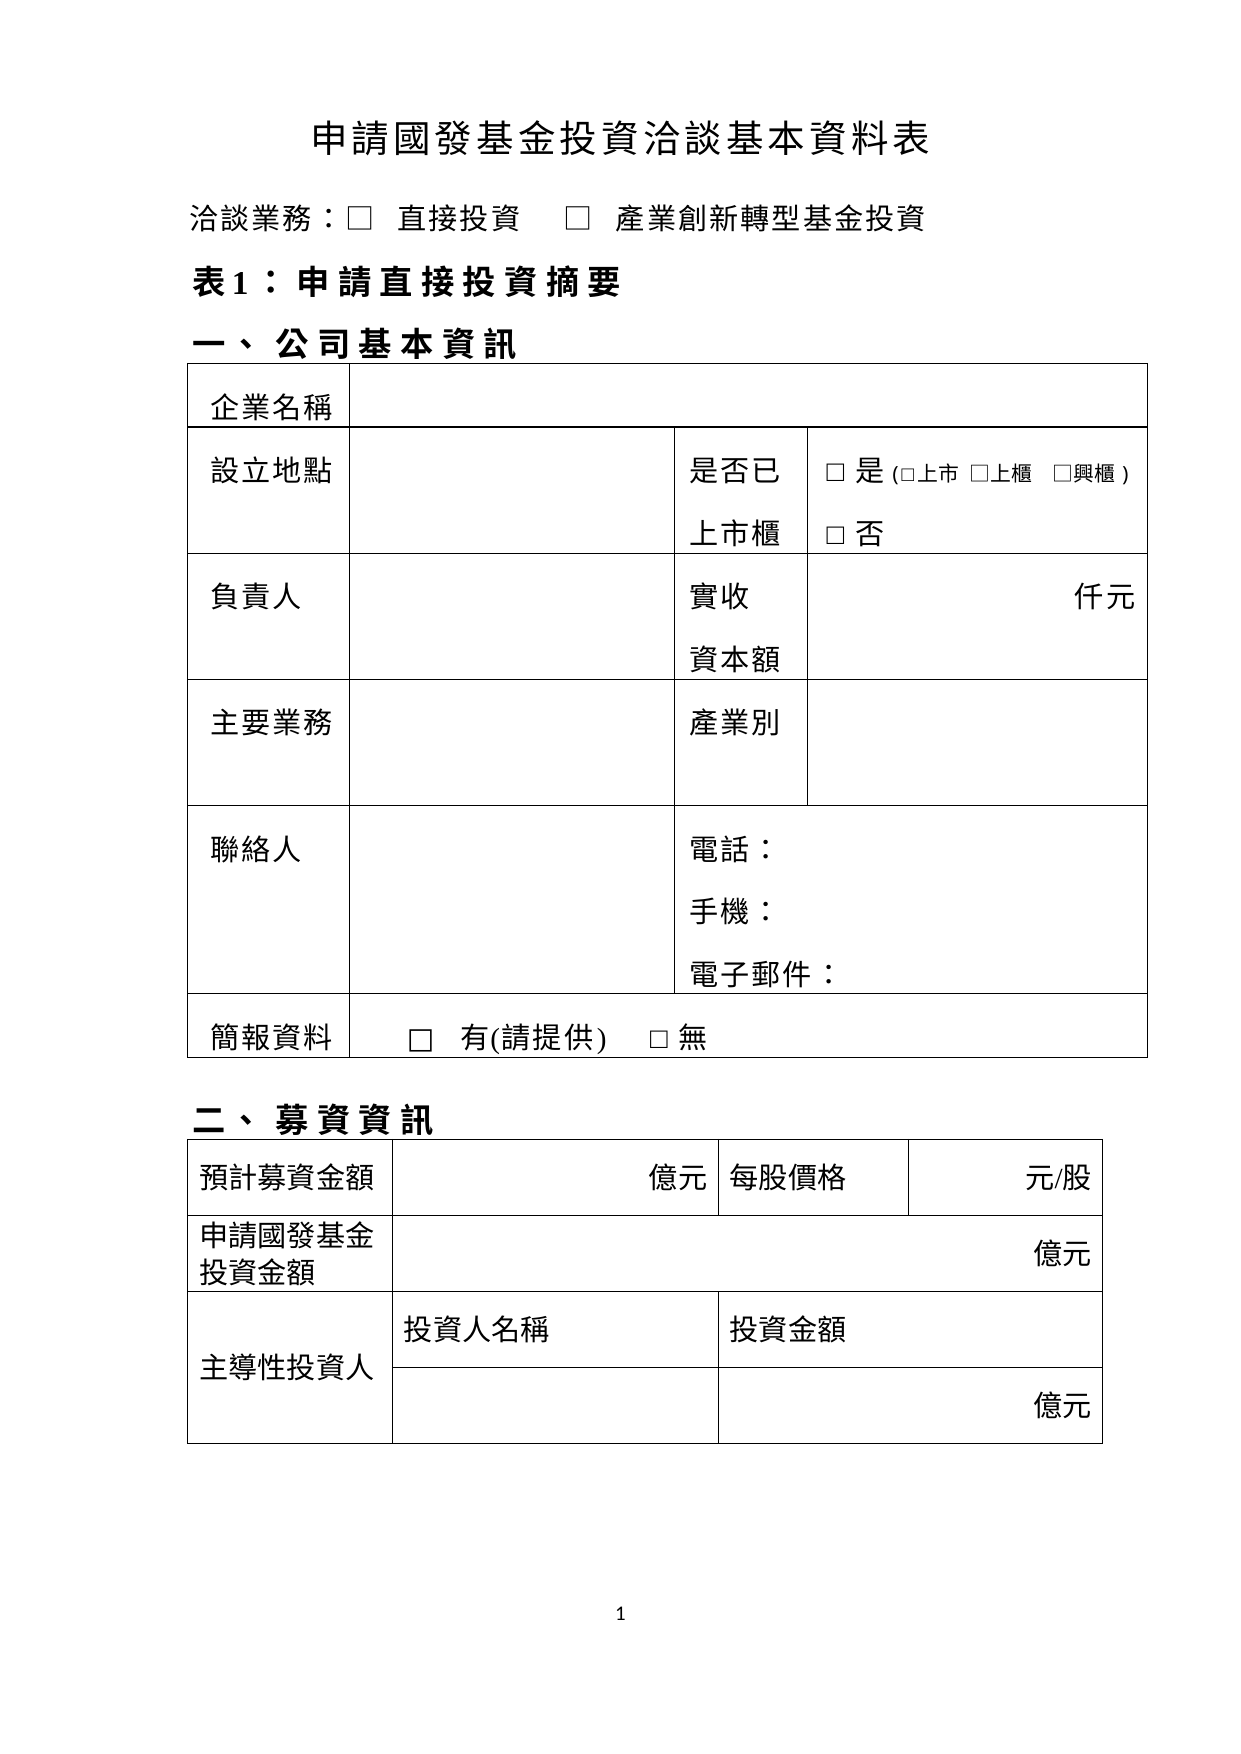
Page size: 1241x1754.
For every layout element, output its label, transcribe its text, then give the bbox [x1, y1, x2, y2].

table_cell [350, 428, 674, 552]
table_header 預計募資金額 [188, 1140, 392, 1215]
table_header 企業名稱 [188, 364, 349, 426]
table_cell 投資人名稱 [393, 1292, 718, 1367]
table_cell [808, 680, 1147, 804]
table_cell 是否已上市櫃 [675, 428, 807, 552]
table_cell 產業別 [675, 680, 807, 804]
table_cell [350, 554, 674, 678]
table_cell [350, 806, 674, 993]
table_cell 申請國發基金投資金額 [188, 1216, 392, 1291]
table_cell 聯絡人 [188, 806, 349, 993]
table_cell 億元 [719, 1368, 1102, 1443]
table_header 每股價格 [719, 1140, 908, 1215]
table_cell 負責人 [188, 554, 349, 678]
table_header 億元 [393, 1140, 718, 1215]
table_cell 億元 [393, 1216, 1102, 1291]
table_cell [393, 1368, 718, 1443]
table_cell 有(請提供) □ 無 [350, 994, 1147, 1057]
text 申請國發基金投資洽談基本資料表 [188, 94, 1052, 157]
table_cell 投資金額 [719, 1292, 1102, 1367]
table_cell 仟元 [808, 554, 1147, 678]
text 表1：申請直接投資摘要 [188, 238, 1052, 300]
table_header 元/股 [909, 1140, 1102, 1215]
table_cell 設立地點 [188, 428, 349, 552]
table_cell 主要業務 [188, 680, 349, 804]
table_cell 電話： 手機： 電子郵件： [675, 806, 1147, 993]
table_header [350, 364, 1147, 426]
table_cell 簡報資料 [188, 994, 349, 1057]
text 二、募資資訊 [188, 1076, 1052, 1139]
text 洽談業務：□ 直接投資 □ 產業創新轉型基金投資 [188, 175, 1052, 238]
table_cell □ 是(□上市 □上櫃 □興櫃) □ 否 [808, 428, 1147, 552]
text 一、公司基本資訊 [188, 300, 1052, 363]
table_cell 實收 資本額 [675, 554, 807, 678]
table_cell 主導性投資人 [188, 1292, 392, 1443]
table_cell [350, 680, 674, 804]
